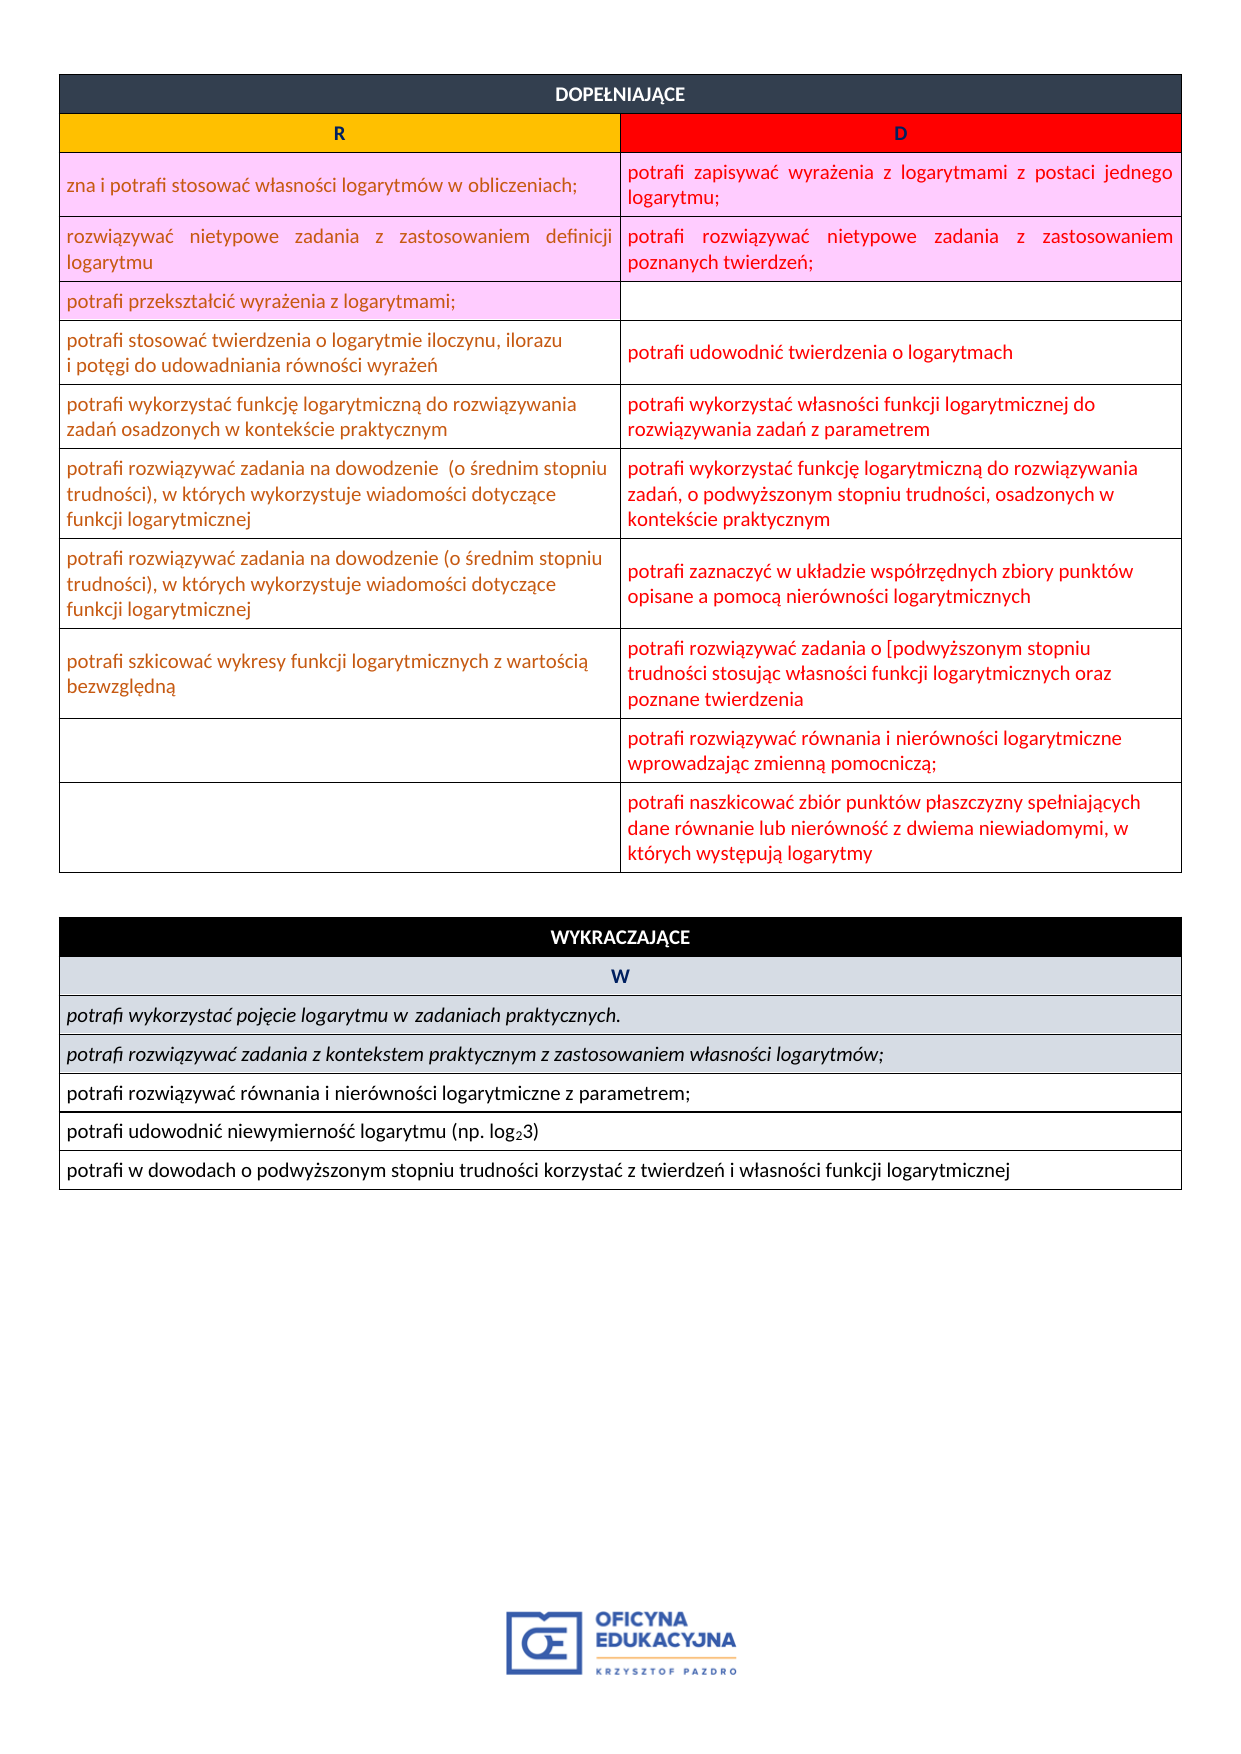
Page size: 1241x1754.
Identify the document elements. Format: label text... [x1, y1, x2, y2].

table_cell potrafi rozwiązywać zadania na dowodzenie (o średnim stopniu trudności), w których wykorzystuje wiadomości dotyczące funkcji logarytmicznej [60, 539, 620, 628]
table_cell potrafi naszkicować zbiór punktów płaszczyzny spełniających dane równanie lub nierówność z dwiema niewiadomymi, w których występują logarytmy [621, 783, 1181, 872]
table_cell [60, 783, 620, 872]
table_cell potrafi rozwiązywać zadania na dowodzenie (o średnim stopniu trudności), w których wykorzystuje wiadomości dotyczące funkcji logarytmicznej [60, 449, 620, 538]
table_cell potrafi w dowodach o podwyższonym stopniu trudności korzystać z twierdzeń i własności funkcji logarytmicznej [60, 1151, 1181, 1189]
table_cell potrafi rozwiązywać nietypowe zadania z zastosowaniem poznanych twierdzeń; [621, 217, 1181, 281]
picture [500, 1606, 740, 1681]
table_header DOPEŁNIAJĄCE [60, 75, 1181, 113]
table_cell potrafi rozwiązywać zadania o [podwyższonym stopniu trudności stosując własności funkcji logarytmicznych oraz poznane twierdzenia [621, 629, 1181, 718]
table_cell potrafi udowodnić niewymierność logarytmu (np. log23) [60, 1113, 1181, 1150]
table_cell potrafi rozwiązywać równania i nierówności logarytmiczne z parametrem; [60, 1074, 1181, 1111]
table_cell potrafi zapisywać wyrażenia z logarytmami z postaci jednego logarytmu; [621, 153, 1181, 216]
table_cell D [621, 114, 1181, 152]
table_cell potrafi przekształcić wyrażenia z logarytmami; [60, 282, 620, 319]
table_cell potrafi szkicować wykresy funkcji logarytmicznych z wartością bezwzględną [60, 629, 620, 718]
table_cell potrafi zaznaczyć w układzie współrzędnych zbiory punktów opisane a pomocą nierówności logarytmicznych [621, 539, 1181, 628]
table_cell [60, 719, 620, 782]
table_cell [621, 282, 1181, 319]
table_cell zna i potrafi stosować własności logarytmów w obliczeniach; [60, 153, 620, 216]
table_cell potrafi wykorzystać pojęcie logarytmu w zadaniach praktycznych. [60, 996, 1181, 1033]
table_cell potrafi udowodnić twierdzenia o logarytmach [621, 321, 1181, 384]
table_header WYKRACZAJĄCE [60, 918, 1181, 956]
table_cell potrafi wykorzystać funkcję logarytmiczną do rozwiązywania zadań osadzonych w kontekście praktycznym [60, 385, 620, 448]
table_cell potrafi rozwiązywać zadania z kontekstem praktycznym z zastosowaniem własności logarytmów; [60, 1035, 1181, 1072]
table_cell R [60, 114, 620, 152]
table_cell potrafi wykorzystać funkcję logarytmiczną do rozwiązywania zadań, o podwyższonym stopniu trudności, osadzonych w kontekście praktycznym [621, 449, 1181, 538]
table_cell potrafi rozwiązywać równania i nierówności logarytmiczne wprowadzając zmienną pomocniczą; [621, 719, 1181, 782]
table_cell rozwiązywać nietypowe zadania z zastosowaniem definicji logarytmu [60, 217, 620, 281]
table_cell potrafi stosować twierdzenia o logarytmie iloczynu, ilorazu i potęgi do udowadniania równości wyrażeń [60, 321, 620, 384]
table_cell W [60, 957, 1181, 994]
table_cell potrafi wykorzystać własności funkcji logarytmicznej do rozwiązywania zadań z parametrem [621, 385, 1181, 448]
